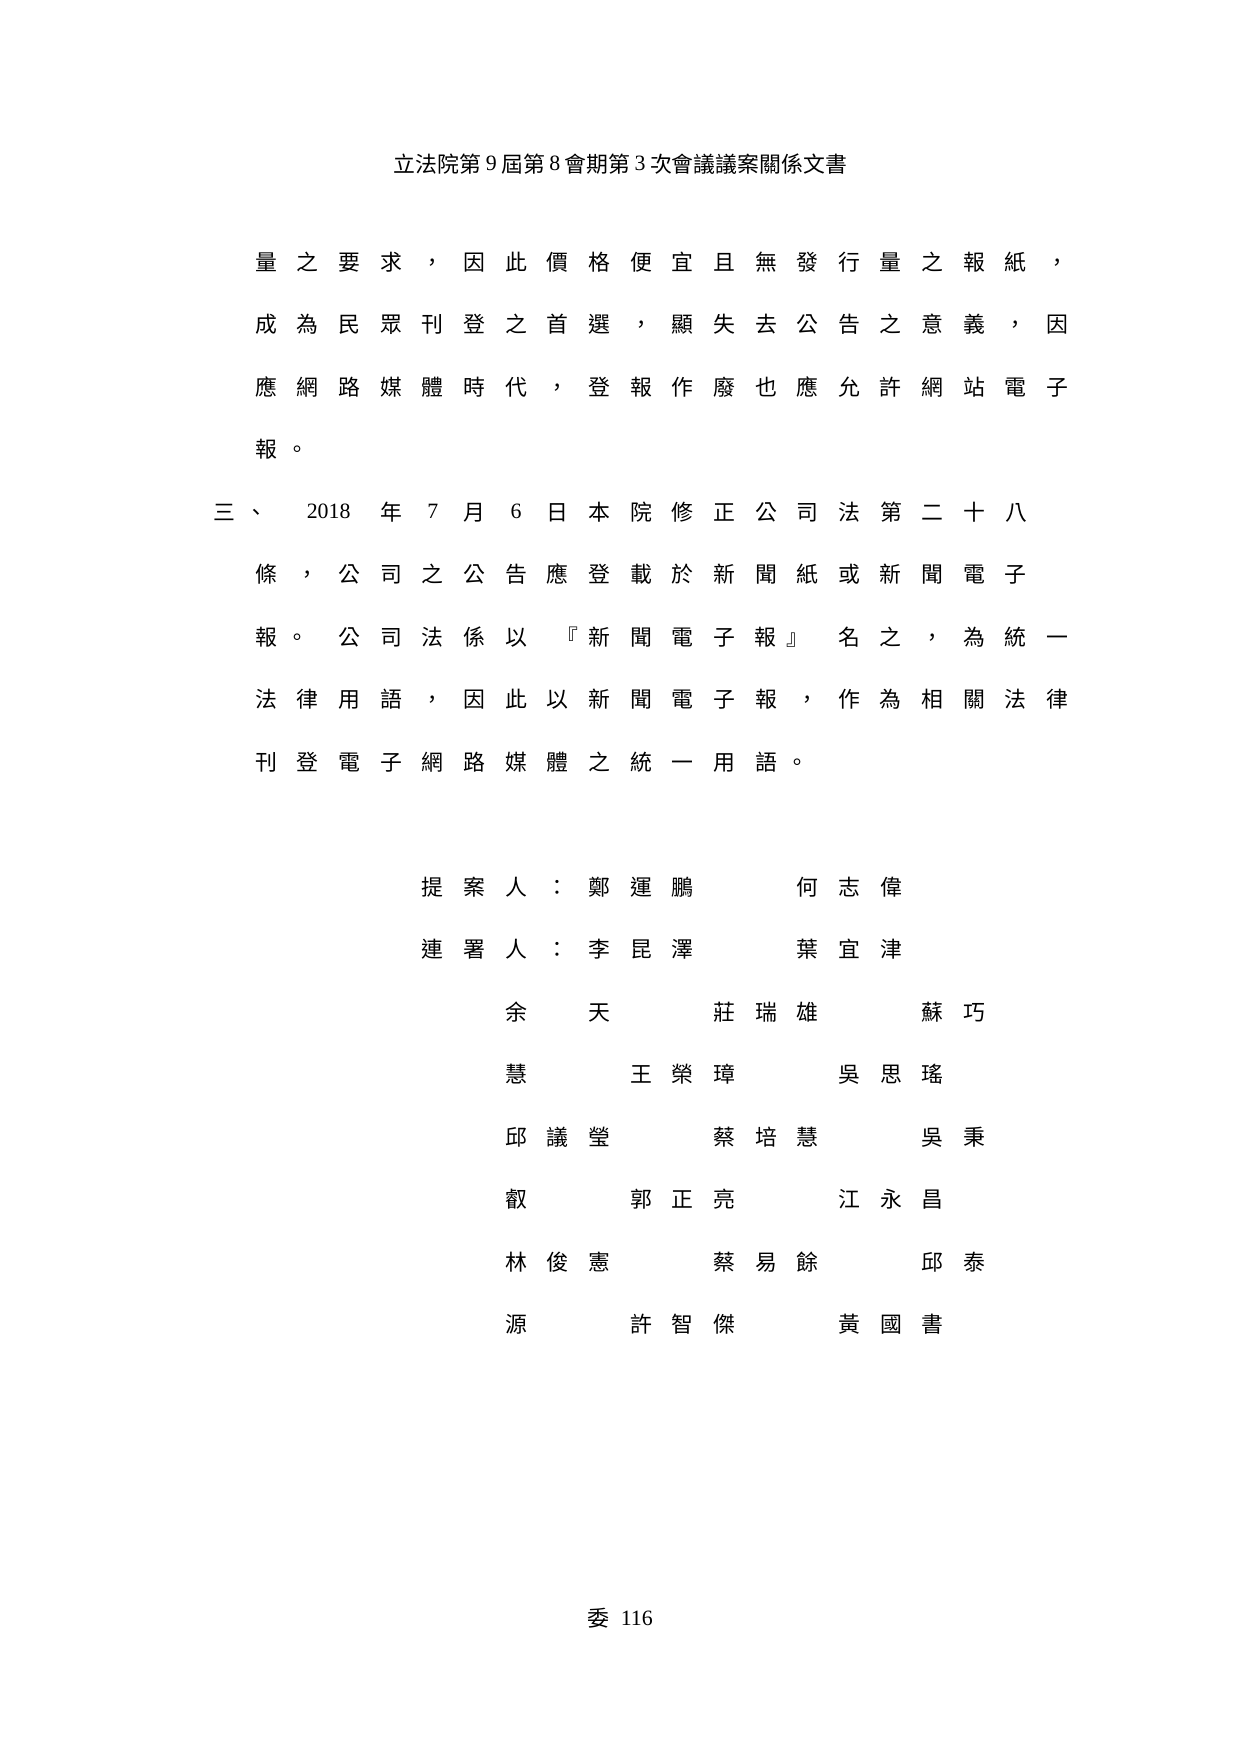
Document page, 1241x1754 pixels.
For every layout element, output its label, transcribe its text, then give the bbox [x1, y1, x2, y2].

text 連署人：李昆澤 葉宜津 余 天 莊瑞雄 蘇巧慧 王榮璋 吳思瑤 邱議瑩 蔡培慧 吳秉叡 郭正亮 江永昌 林俊憲 蔡易餘 邱泰源 許智傑 黃國書 [403, 906, 1012, 1344]
text 量之要求，因此價格便宜且無發行量之報紙，成為民眾刊登之首選，顯失去公告之意義，因應網路媒體時代，登報作廢也應允許網站電子報。 [184, 219, 1078, 469]
text 三、2018年7月6日本院修正公司法第二十八條，公司之公告應登載於新聞紙或新聞電子報。公司法係以『新聞電子報』名之，為統一法律用語，因此以新聞電子報，作為相關法律刊登電子網路媒體之統一用語。 [184, 469, 1078, 781]
text 提案人：鄭運鵬 何志偉 [403, 844, 1012, 906]
